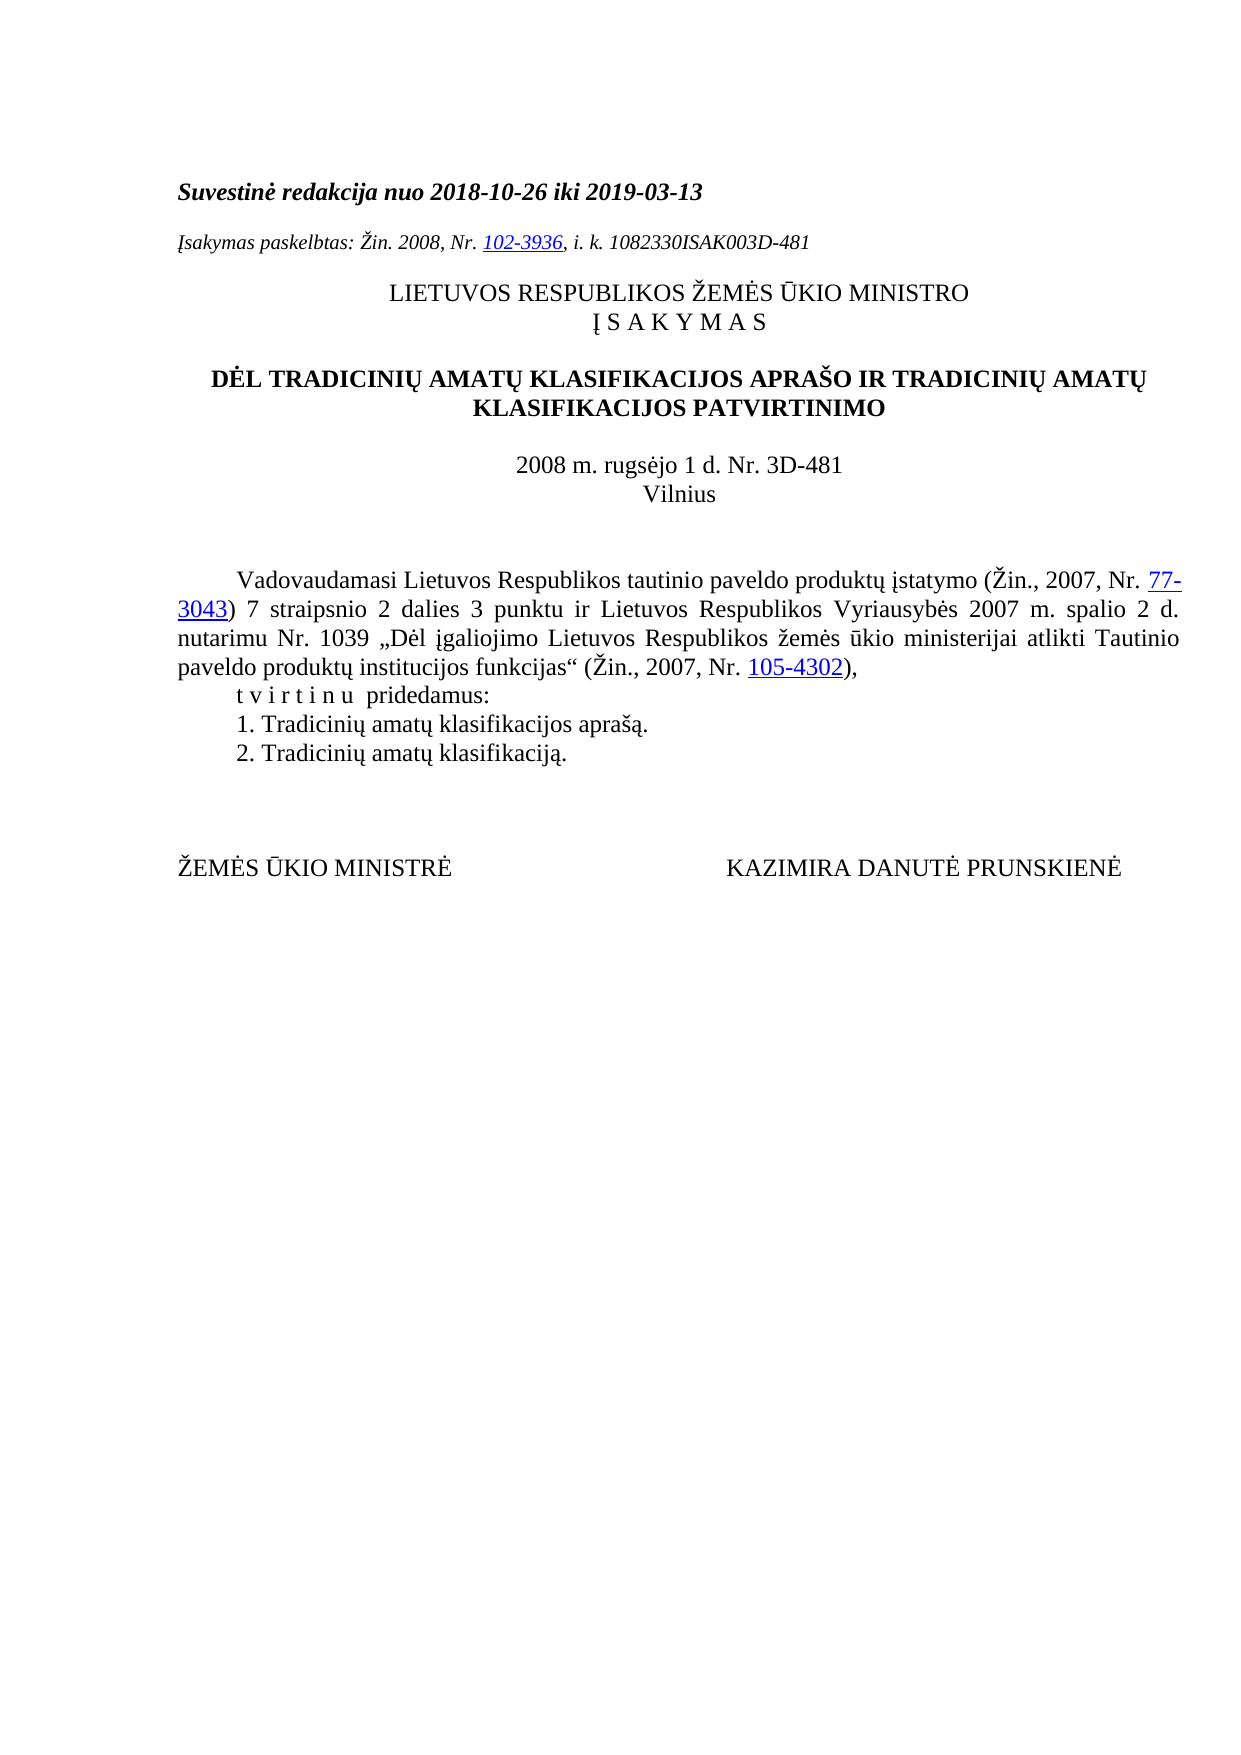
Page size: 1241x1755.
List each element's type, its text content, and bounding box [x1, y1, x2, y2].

text Vadovaudamasi Lietuvos Respublikos tautinio paveldo produktų įstatymo (Žin., 2007, Nr. 77-3043) 7 straipsnio 2 dalies 3 punktu ir Lietuvos Respublikos Vyriausybės 2007 m. spalio 2 d. nutarimu Nr. 1039 „Dėl įgaliojimo Lietuvos Respublikos žemės ūkio ministerijai atlikti Tautinio paveldo produktų institucijos funkcijas“ (Žin., 2007, Nr. 105-4302), [177, 566, 1181, 681]
text ĮSAKYMAS [177, 307, 1181, 336]
text DĖL TRADICINIŲ AMATŲ KLASIFIKACIJOS APRAŠO IR TRADICINIŲ AMATŲ KLASIFIKACIJOS PATVIRTINIMO [177, 364, 1181, 422]
text Įsakymas paskelbtas: Žin. 2008, Nr. 102-3936, i. k. 1082330ISAK003D-481 [177, 230, 1181, 254]
text tvirtinu pridedamus: [177, 681, 1181, 709]
text 2. Tradicinių amatų klasifikaciją. [177, 738, 1181, 767]
text ŽEMĖS ŪKIO MINISTRĖ KAZIMIRA DANUTĖ PRUNSKIENĖ [177, 853, 1181, 882]
text 2008 m. rugsėjo 1 d. Nr. 3D-481 [177, 451, 1181, 479]
text LIETUVOS RESPUBLIKOS ŽEMĖS ŪKIO MINISTRO [177, 278, 1181, 307]
text Suvestinė redakcija nuo 2018-10-26 iki 2019-03-13 [177, 177, 1181, 206]
text 1. Tradicinių amatų klasifikacijos aprašą. [177, 709, 1181, 738]
text Vilnius [177, 479, 1181, 508]
